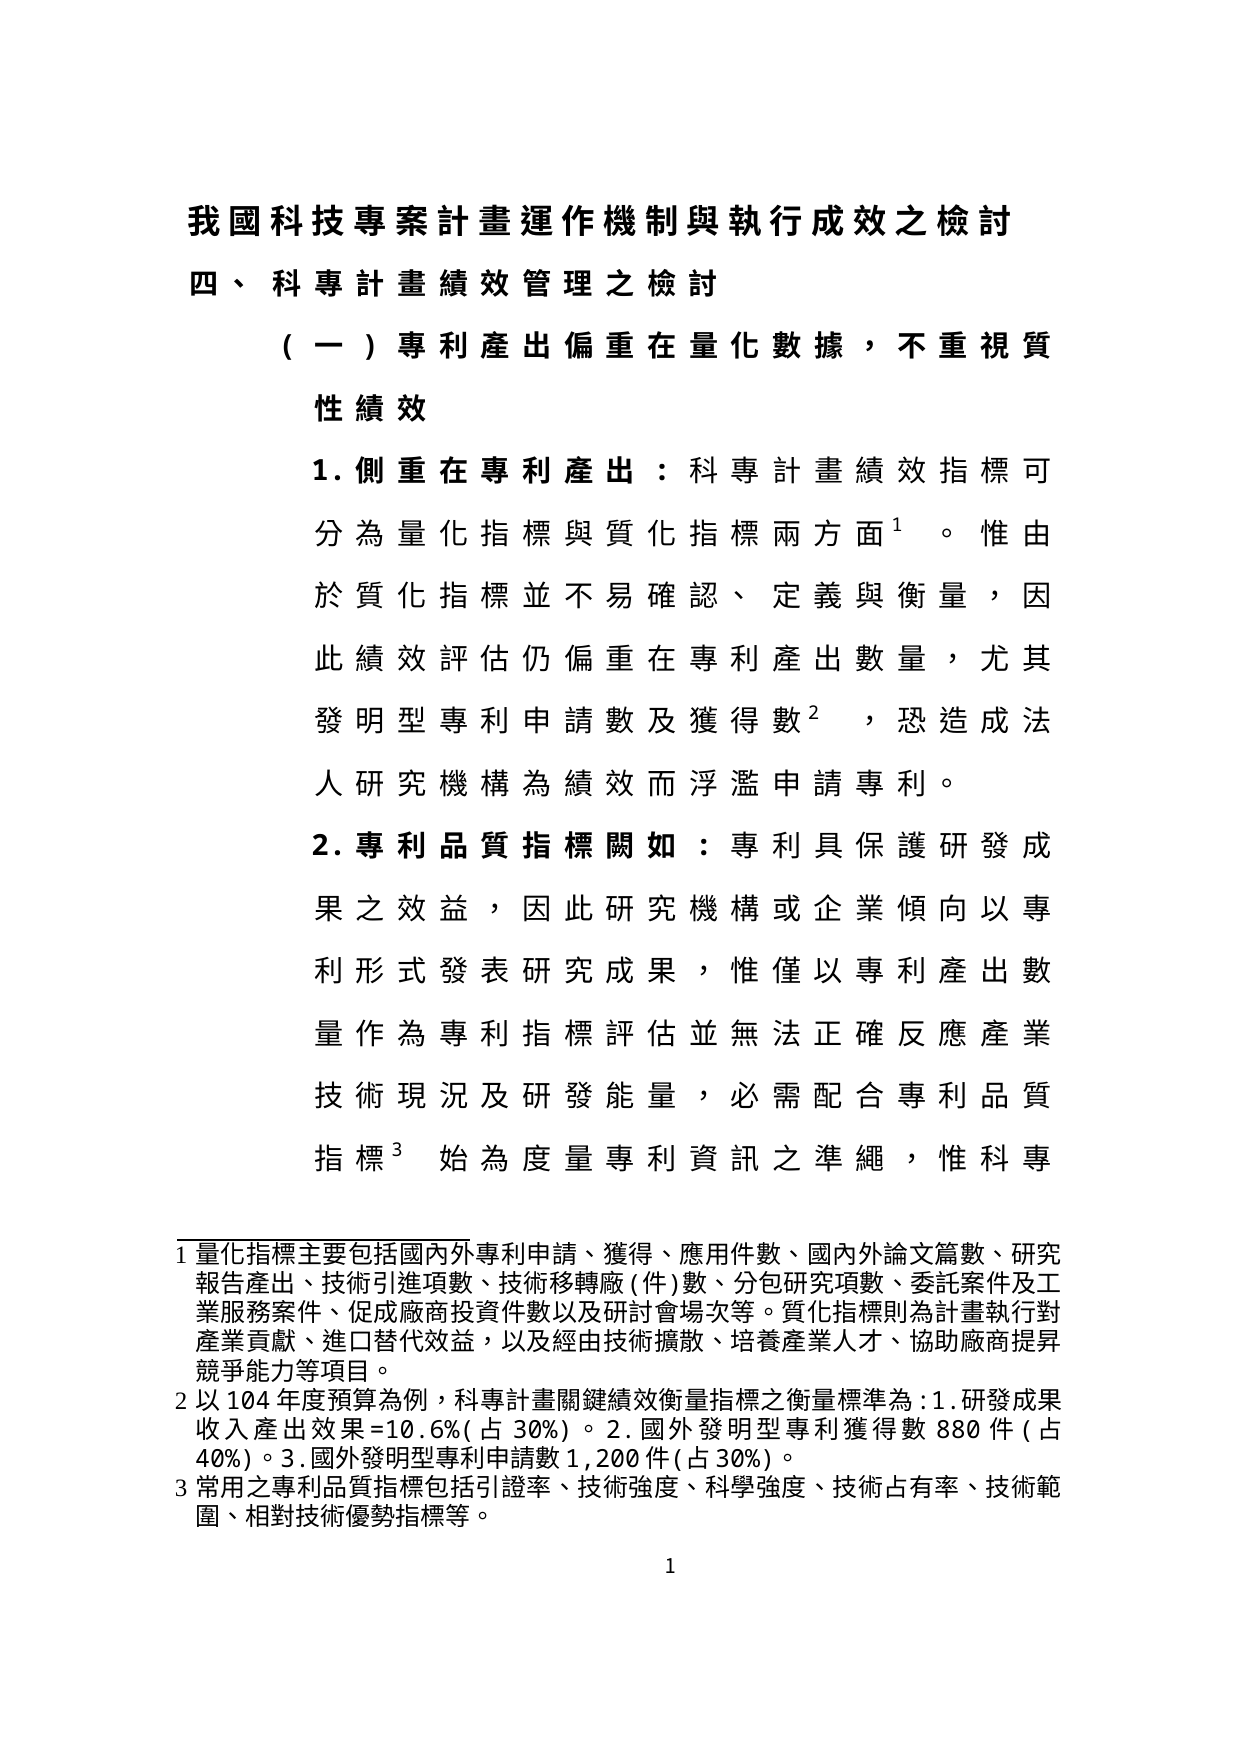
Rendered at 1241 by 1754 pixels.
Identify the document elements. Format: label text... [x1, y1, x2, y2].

text 以104年度預算為例，科專計畫關鍵績效衡量指標之衡量標準為:1.研發成果收入產出效果=10.6%(占30%)。2.國外發明型專利獲得數880件(占40%)。3.國外發明型專利申請數1,200件(占30%)。 [174, 1386, 1063, 1473]
text 1.側重在專利產出:科專計畫績效指標可分為量化指標與質化指標兩方面。惟由於質化指標並不易確認、定義與衡量，因此績效評估仍偏重在專利產出數量，尤其發明型專利申請數及獲得數，恐造成法人研究機構為績效而浮濫申請專利。 [271, 427, 1058, 802]
text 量化指標主要包括國內外專利申請、獲得、應用件數、國內外論文篇數、研究報告產出、技術引進項數、技術移轉廠(件)數、分包研究項數、委託案件及工業服務案件、促成廠商投資件數以及研討會場次等。質化指標則為計畫執行對產業貢獻、進口替代效益，以及經由技術擴散、培養產業人才、協助廠商提昇競爭能力等項目。 [174, 1240, 1063, 1386]
text (一)專利產出偏重在量化數據，不重視質性績效 [242, 302, 1058, 427]
text 2.專利品質指標闕如:專利具保護研發成果之效益，因此研究機構或企業傾向以專利形式發表研究成果，惟僅以專利產出數量作為專利指標評估並無法正確反應產業技術現況及研發能量，必需配合專利品質指標始為度量專利資訊之準繩，惟科專計畫績效評估指標側重在專利產出，有關專利品質指標闕如，造成專利應用率逐年下滑，高達數千件專利多年來均未被應用。 [271, 802, 1058, 1177]
text 常用之專利品質指標包括引證率、技術強度、科學強度、技術占有率、技術範圍、相對技術優勢指標等。 [174, 1473, 1063, 1532]
text 四、科專計畫績效管理之檢討 [183, 240, 1058, 302]
text 我國科技專案計畫運作機制與執行成效之檢討 [183, 177, 1058, 240]
